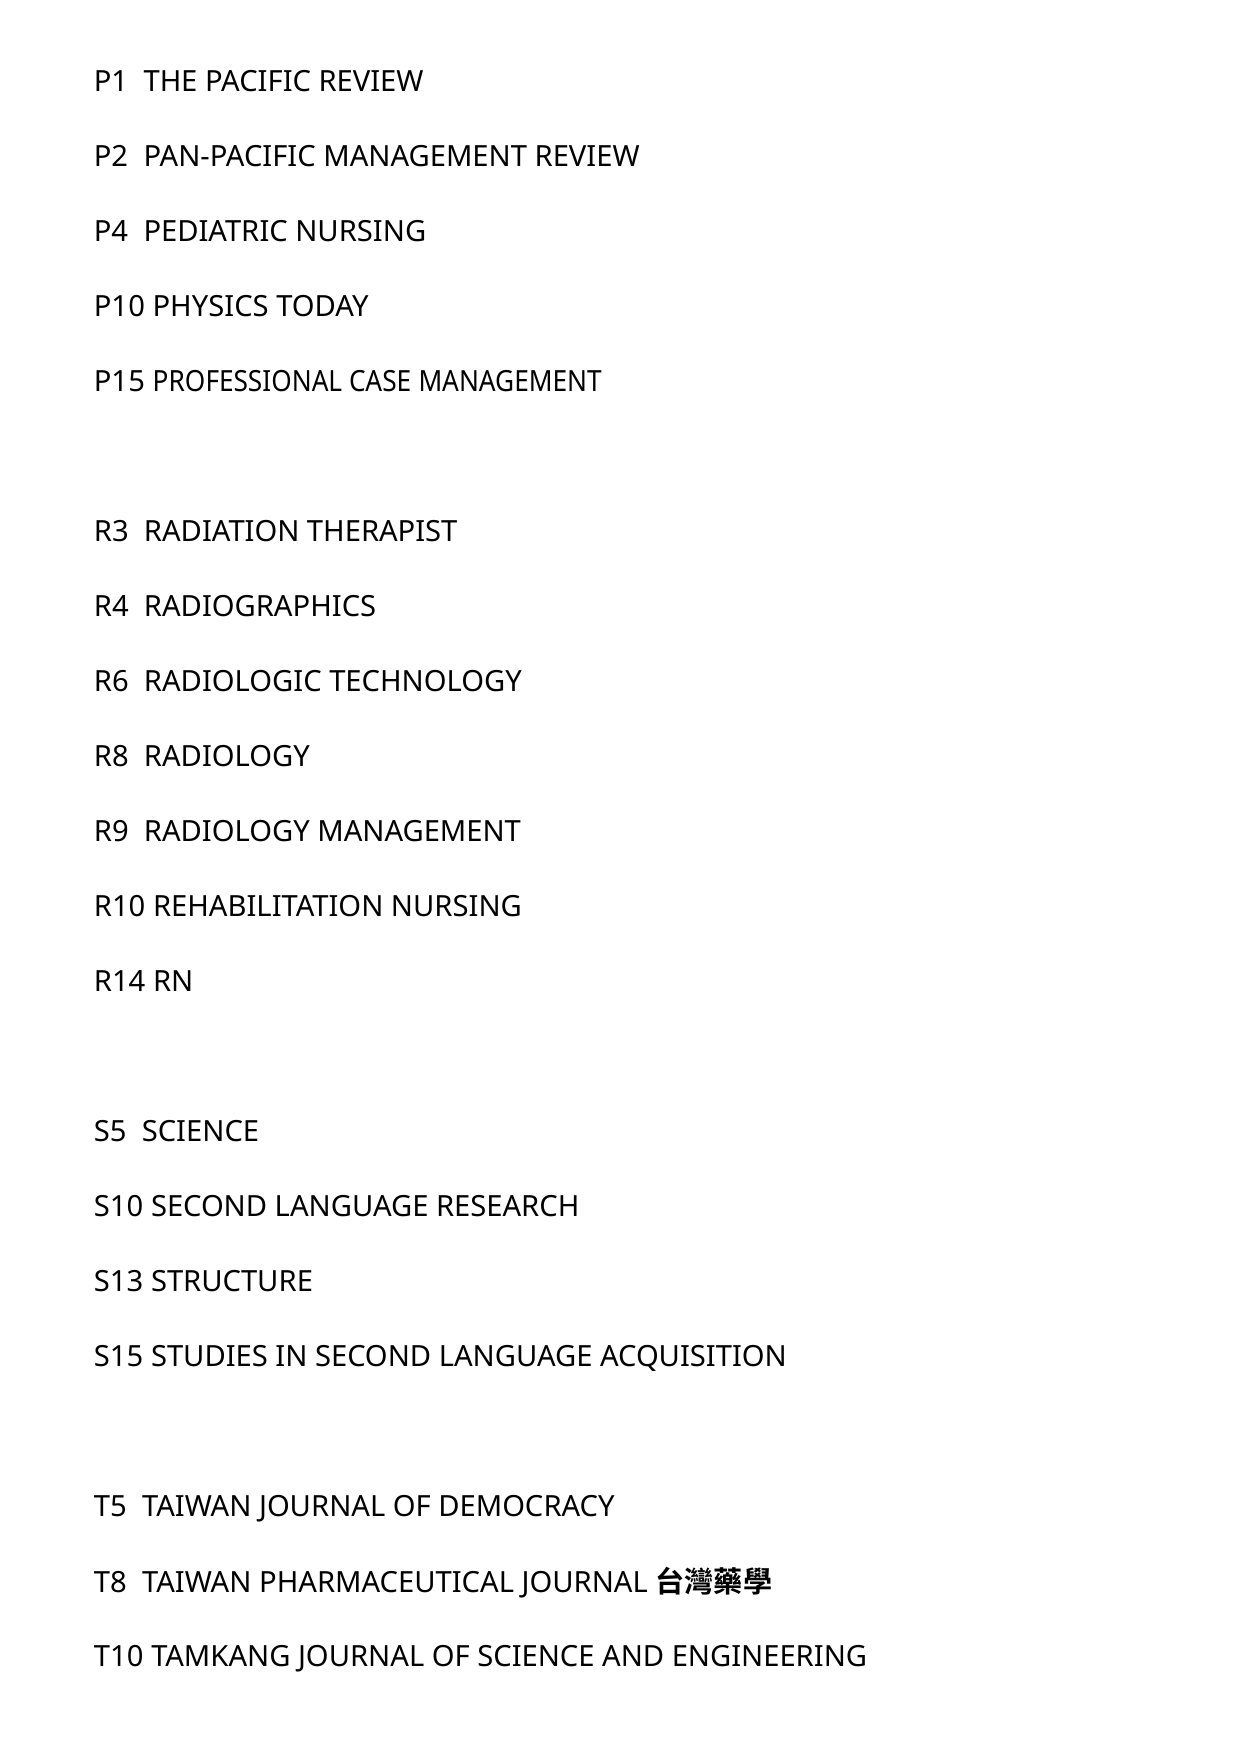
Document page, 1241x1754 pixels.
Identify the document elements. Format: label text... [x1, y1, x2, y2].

text P15 PROFESSIONAL CASE MANAGEMENT [94, 343, 1200, 418]
text S13 STRUCTURE [94, 1243, 1200, 1318]
text S15 STUDIES IN SECOND LANGUAGE ACQUISITION [94, 1318, 1200, 1393]
text R3 RADIATION THERAPIST [94, 493, 1200, 568]
text R6 RADIOLOGIC TECHNOLOGY [94, 643, 1200, 718]
text T8 TAIWAN PHARMACEUTICAL JOURNAL 台灣藥學 [94, 1543, 1200, 1618]
text T5 TAIWAN JOURNAL OF DEMOCRACY [94, 1468, 1200, 1543]
text P1 THE PACIFIC REVIEW [94, 43, 1200, 118]
text R10 REHABILITATION NURSING [94, 868, 1200, 943]
text P2 PAN-PACIFIC MANAGEMENT REVIEW [94, 118, 1200, 193]
text R9 RADIOLOGY MANAGEMENT [94, 793, 1200, 868]
text R8 RADIOLOGY [94, 718, 1200, 793]
text T10 TAMKANG JOURNAL OF SCIENCE AND ENGINEERING [94, 1618, 1200, 1693]
text P10 PHYSICS TODAY [94, 268, 1200, 343]
text P4 PEDIATRIC NURSING [94, 193, 1200, 268]
text S5 SCIENCE [94, 1093, 1200, 1168]
text R14 RN [94, 943, 1200, 1018]
text S10 SECOND LANGUAGE RESEARCH [94, 1168, 1200, 1243]
text R4 RADIOGRAPHICS [94, 568, 1200, 643]
